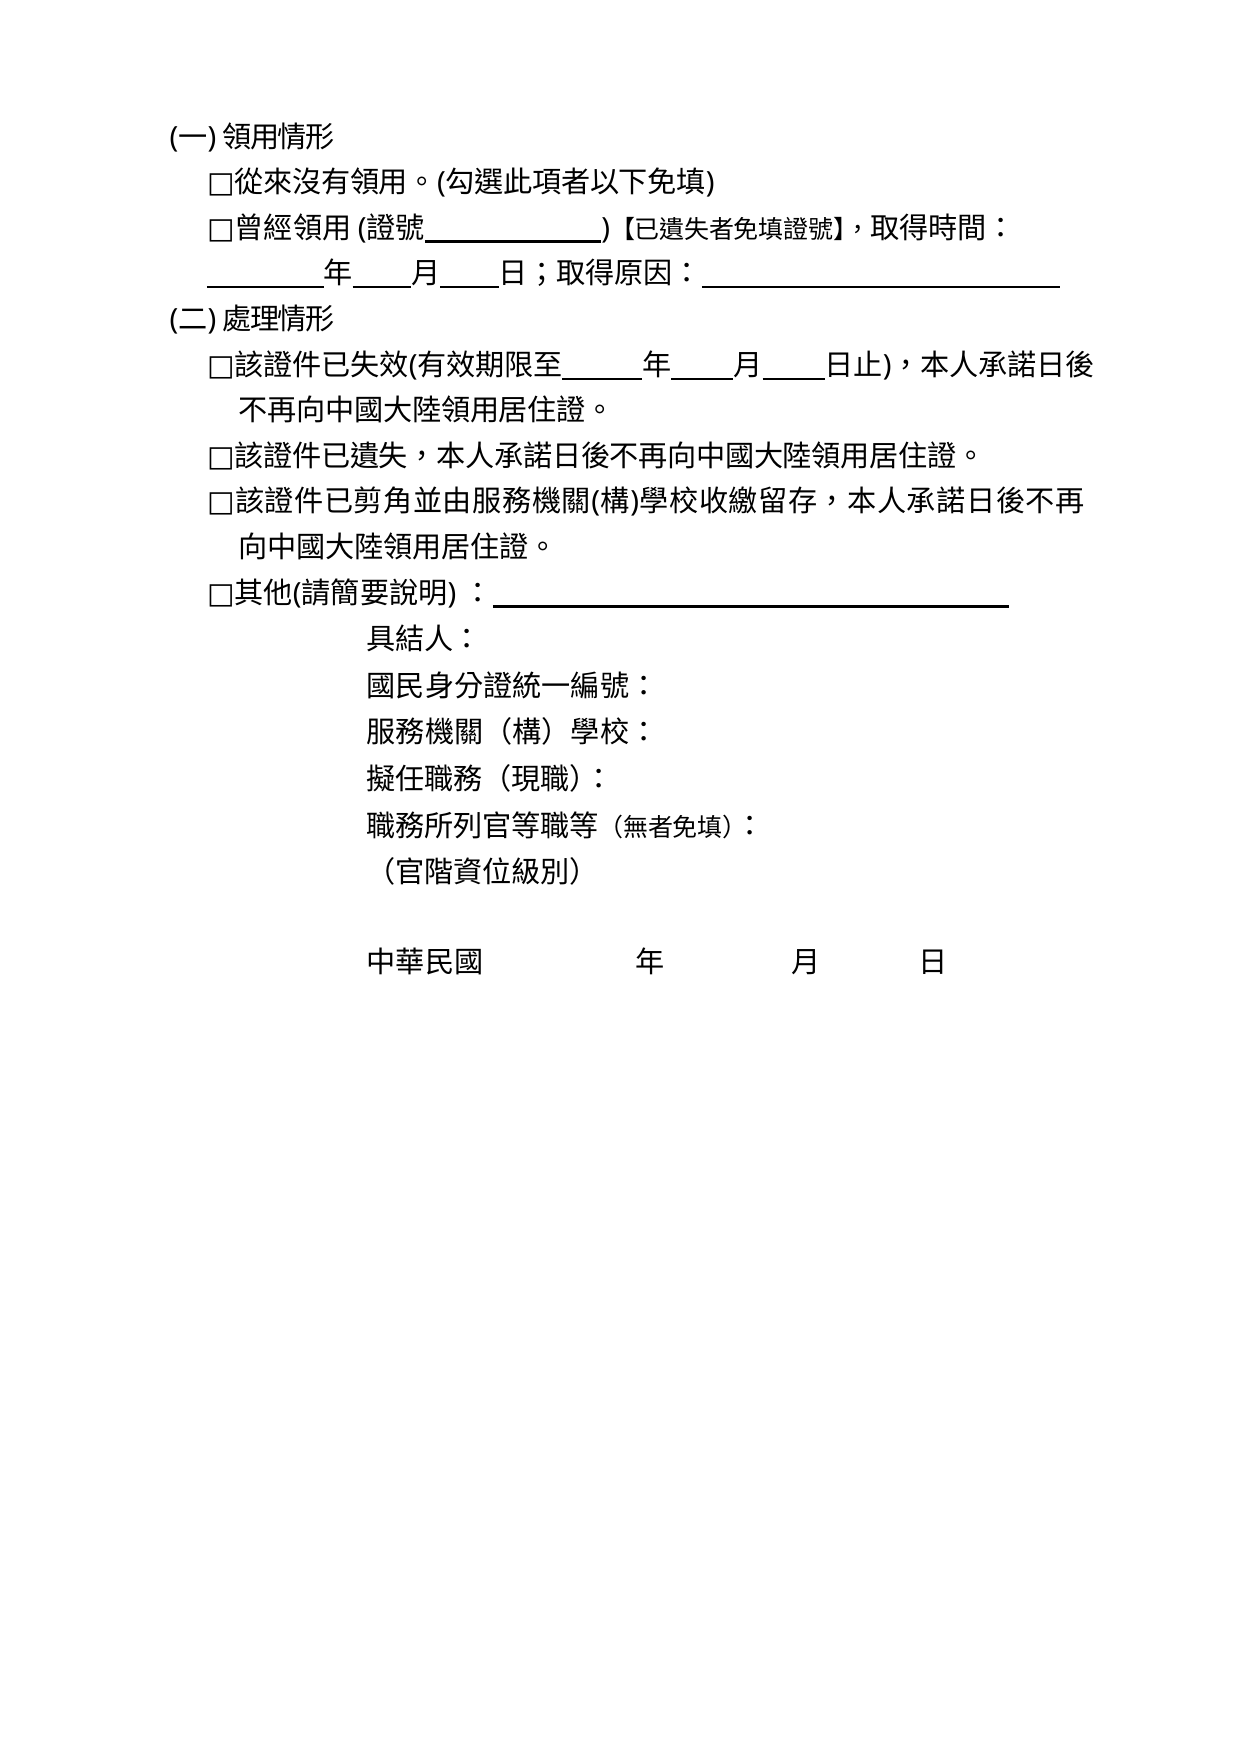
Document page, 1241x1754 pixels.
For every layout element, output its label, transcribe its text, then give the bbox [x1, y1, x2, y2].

text (二) 處理情形 [169, 295, 1122, 338]
text 中華民國 年 月 日 [366, 939, 1122, 981]
text □該證件已遺失，本人承諾日後不再向中國大陸領用居住證。 [207, 432, 1122, 475]
text □該證件已失效(有效期限至 年 月 日止)，本人承諾日後不再向中國大陸領用居住證。 [207, 341, 1108, 429]
text □曾經領用 (證號 )【已遺失者免填證號】，取得時間： [207, 204, 1122, 247]
text □從來沒有領用。(勾選此項者以下免填) [207, 159, 1122, 201]
text 職務所列官等職等（無者免填）： [366, 802, 1122, 844]
text □該證件已剪角並由服務機關(構)學校收繳留存，本人承諾日後不再向中國大陸領用居住證。 [207, 478, 1108, 566]
text （官階資位級別） [366, 849, 1122, 891]
text □其他(請簡要說明) ： 具結人： [207, 569, 1009, 658]
text 國民身分證統一編號：服務機關（構）學校：擬任職務（現職）： [366, 662, 658, 797]
text 年 月 日；取得原因： [207, 250, 1122, 292]
text (一) 領用情形 [169, 118, 1122, 155]
